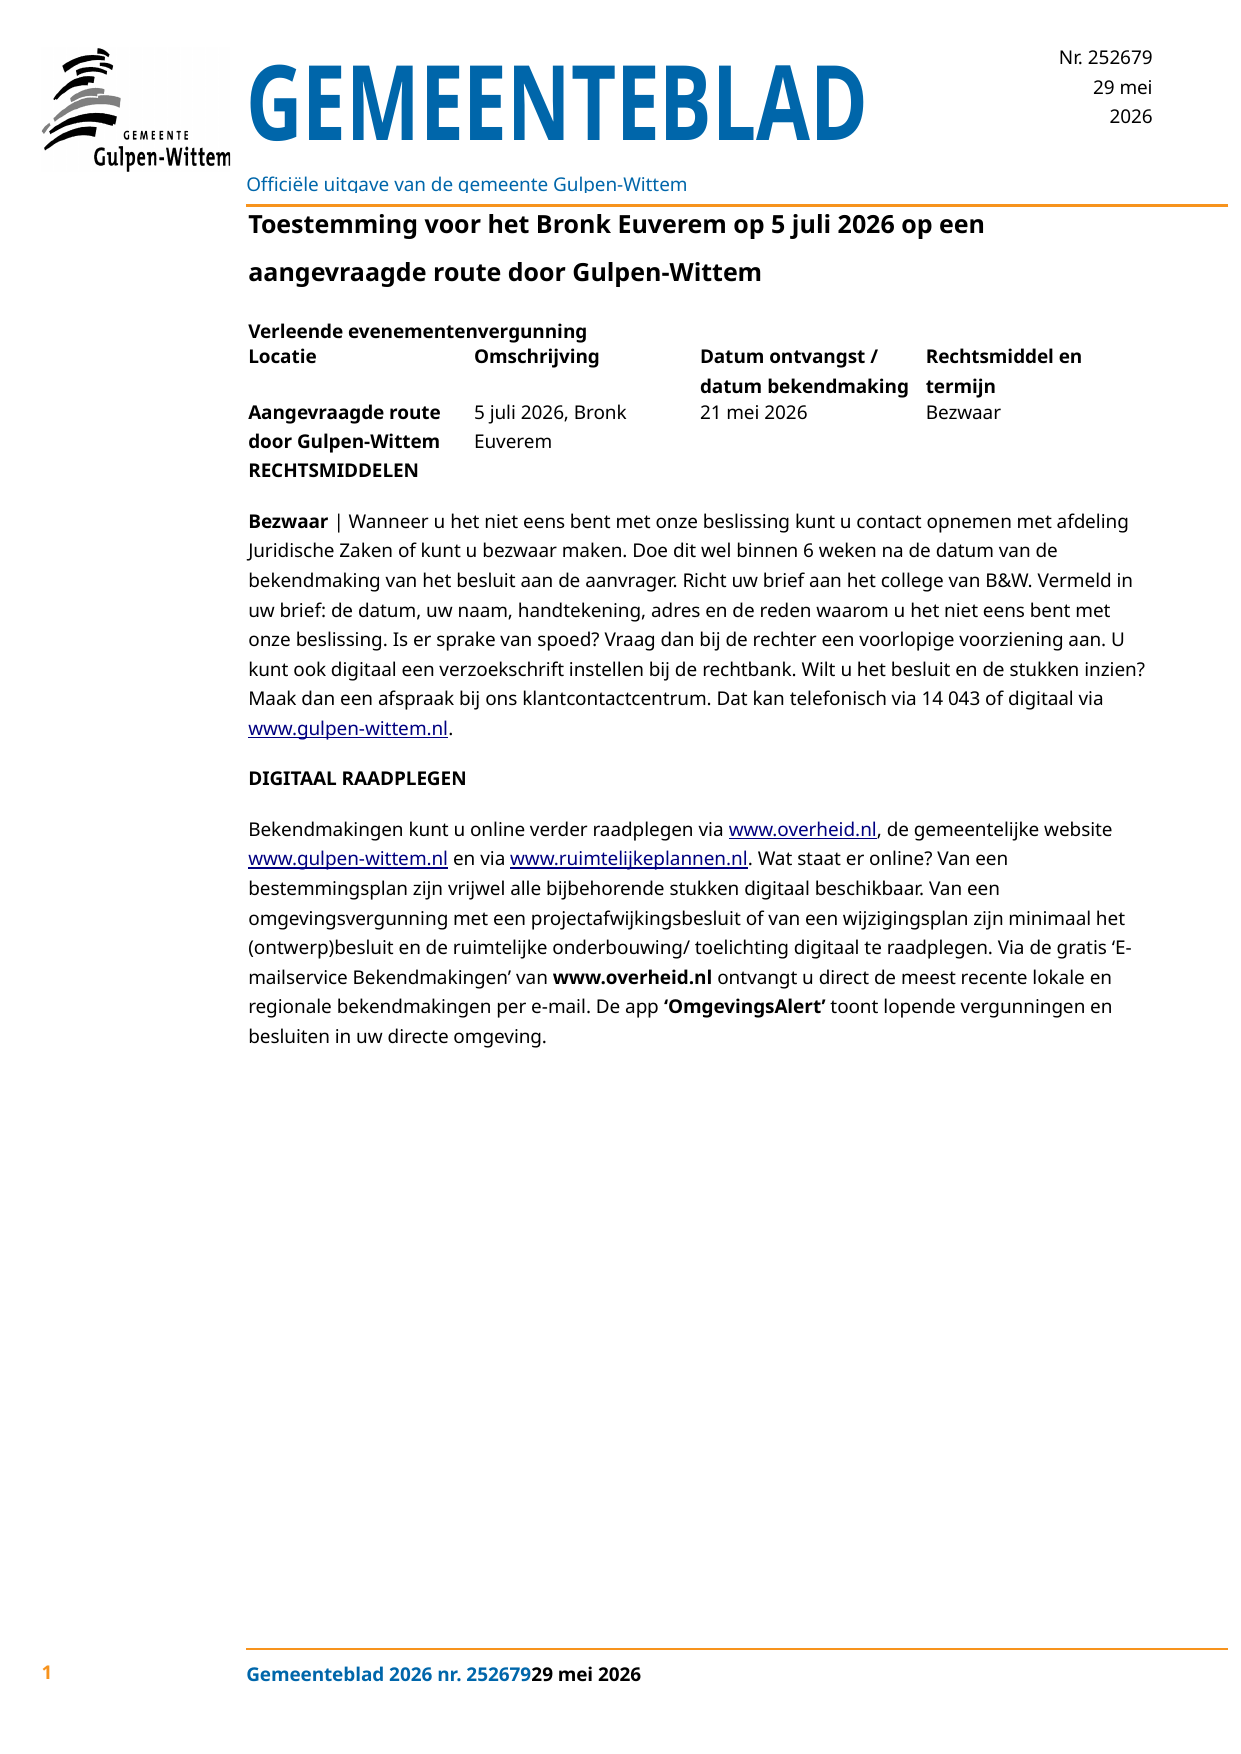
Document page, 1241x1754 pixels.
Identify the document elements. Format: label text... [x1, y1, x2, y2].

text RECHTSMIDDELEN [248, 458, 1152, 483]
text Bezwaar | Wanneer u het niet eens bent met onze beslissing kunt u contact opnemen met afdeling Juridische Zaken of kunt u bezwaar maken. Doe dit wel binnen 6 weken na de datum van de bekendmaking van het besluit aan de aanvrager. Richt uw brief aan het college van B&W. Vermeld in uw brief: de datum, uw naam, handtekening, adres en de reden waarom u het niet eens bent met onze beslissing. Is er sprake van spoed? Vraag dan bij de rechter een voorlopige voorziening aan. U kunt ook digitaal een verzoekschrift instellen bij de rechtbank. Wilt u het besluit en de stukken inzien? Maak dan een afspraak bij ons klantcontactcentrum. Dat kan telefonisch via 14 043 of digitaal via www.gulpen-wittem.nl. [248, 508, 1152, 741]
table_cell Datum ontvangst / datum bekendmaking [700, 344, 926, 399]
text Bekendmakingen kunt u online verder raadplegen via www.overheid.nl, de gemeentelijke website www.gulpen-wittem.nl en via www.ruimtelijkeplannen.nl. Wat staat er online? Van een bestemmingsplan zijn vrijwel alle bijbehorende stukken digitaal beschikbaar. Van een omgevingsvergunning met een projectafwijkingsbesluit of van een wijzigingsplan zijn minimaal het (ontwerp)besluit en de ruimtelijke onderbouwing/ toelichting digitaal te raadplegen. Via de gratis ‘E-mailservice Bekendmakingen’ van www.overheid.nl ontvangt u direct de meest recente lokale en regionale bekendmakingen per e-mail. De app ‘OmgevingsAlert’ toont lopende vergunningen en besluiten in uw directe omgeving. [248, 816, 1152, 1049]
table_cell Rechtsmiddel en termijn [926, 344, 1152, 399]
table_cell Aangevraagde route door Gulpen-Wittem [248, 399, 474, 454]
text Toestemming voor het Bronk Euverem op 5 juli 2026 op een aangevraagde route door Gulpen-Wittem [248, 207, 1152, 288]
table_cell Bezwaar [926, 399, 1152, 454]
table_cell 5 juli 2026, Bronk Euverem [474, 399, 700, 454]
table_cell Locatie [248, 344, 474, 399]
text DIGITAAL RAADPLEGEN [248, 766, 1152, 791]
table_header Verleende evenementenvergunning [248, 318, 1152, 344]
picture [41, 47, 231, 172]
table_cell Omschrijving [474, 344, 700, 399]
table_cell 21 mei 2026 [700, 399, 926, 454]
